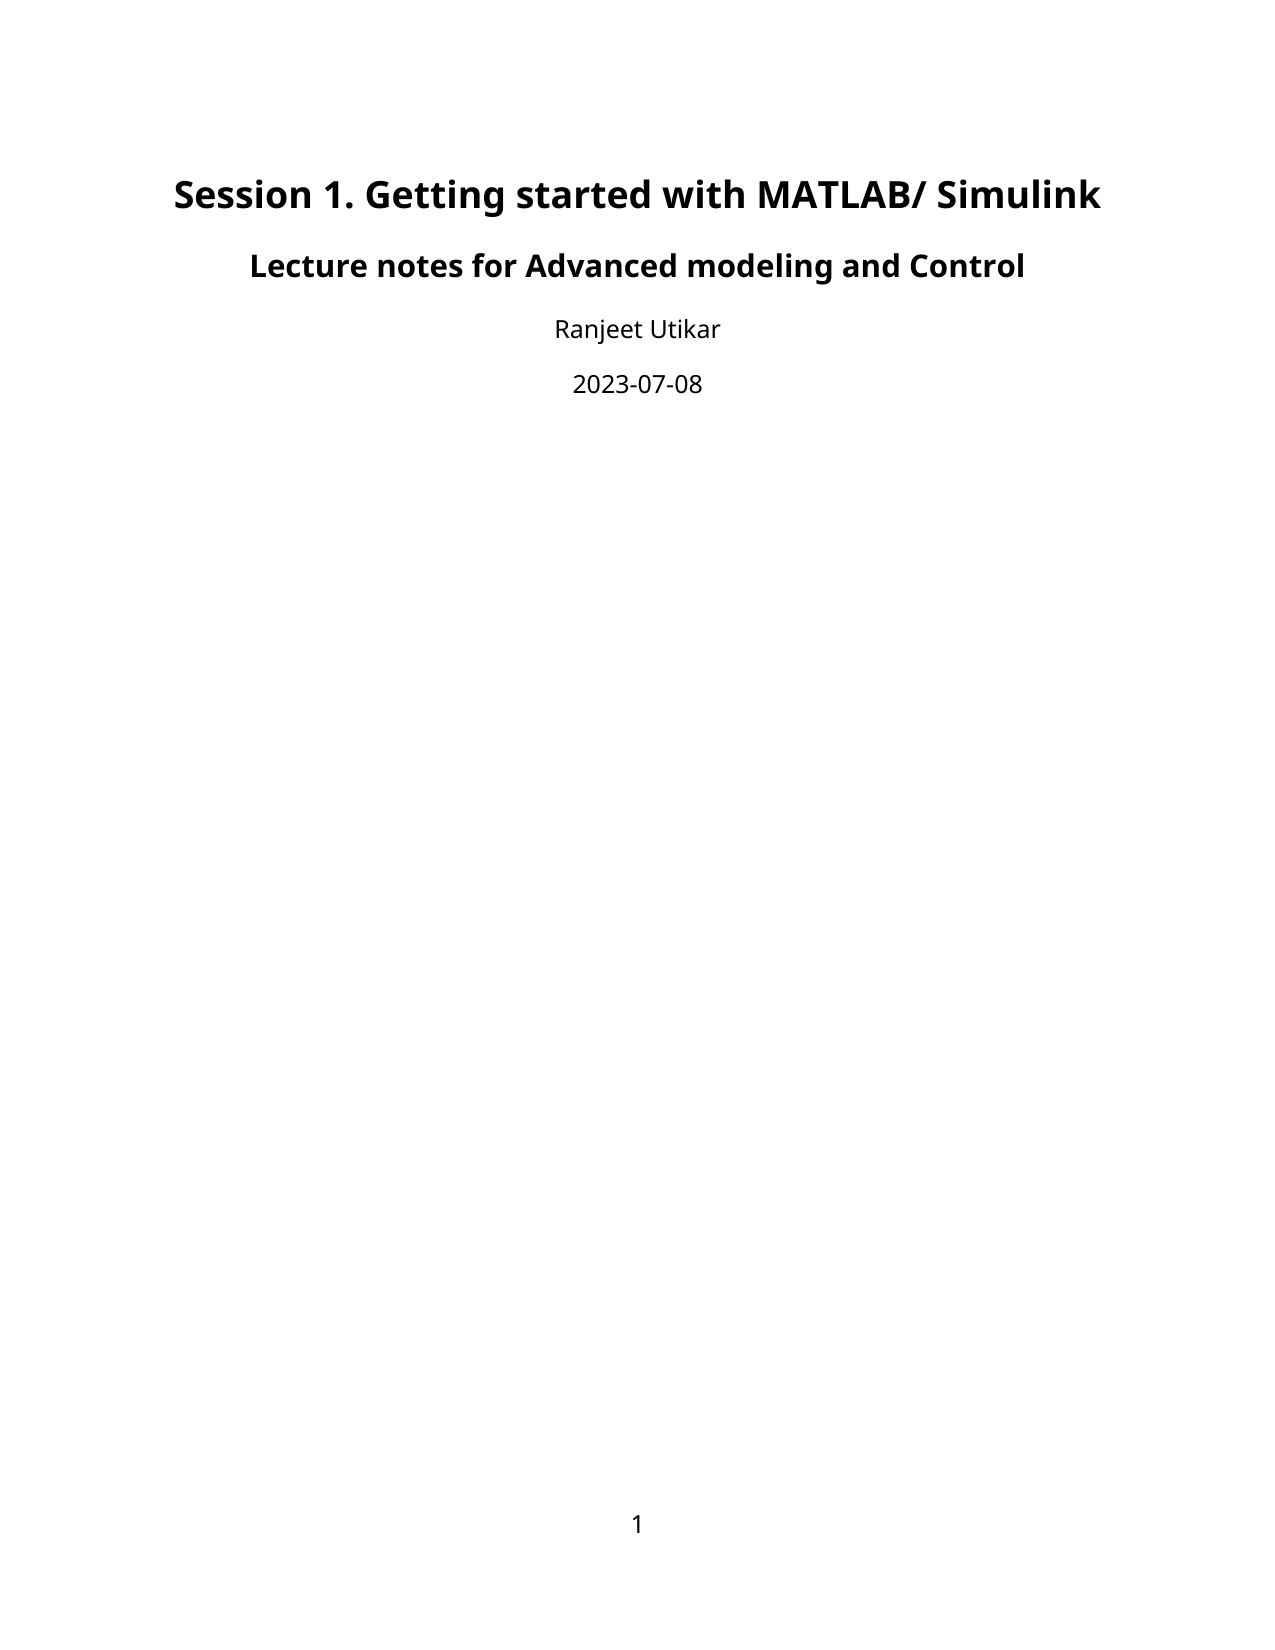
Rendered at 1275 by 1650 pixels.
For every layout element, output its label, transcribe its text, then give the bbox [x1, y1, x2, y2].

subtitle Lecture notes for Advanced modeling and Control [118, 244, 1157, 287]
title Session 1. Getting started with MATLAB/ Simulink [118, 168, 1157, 219]
text Ranjeet Utikar [118, 312, 1157, 346]
text 2023-07-08 [118, 367, 1157, 401]
